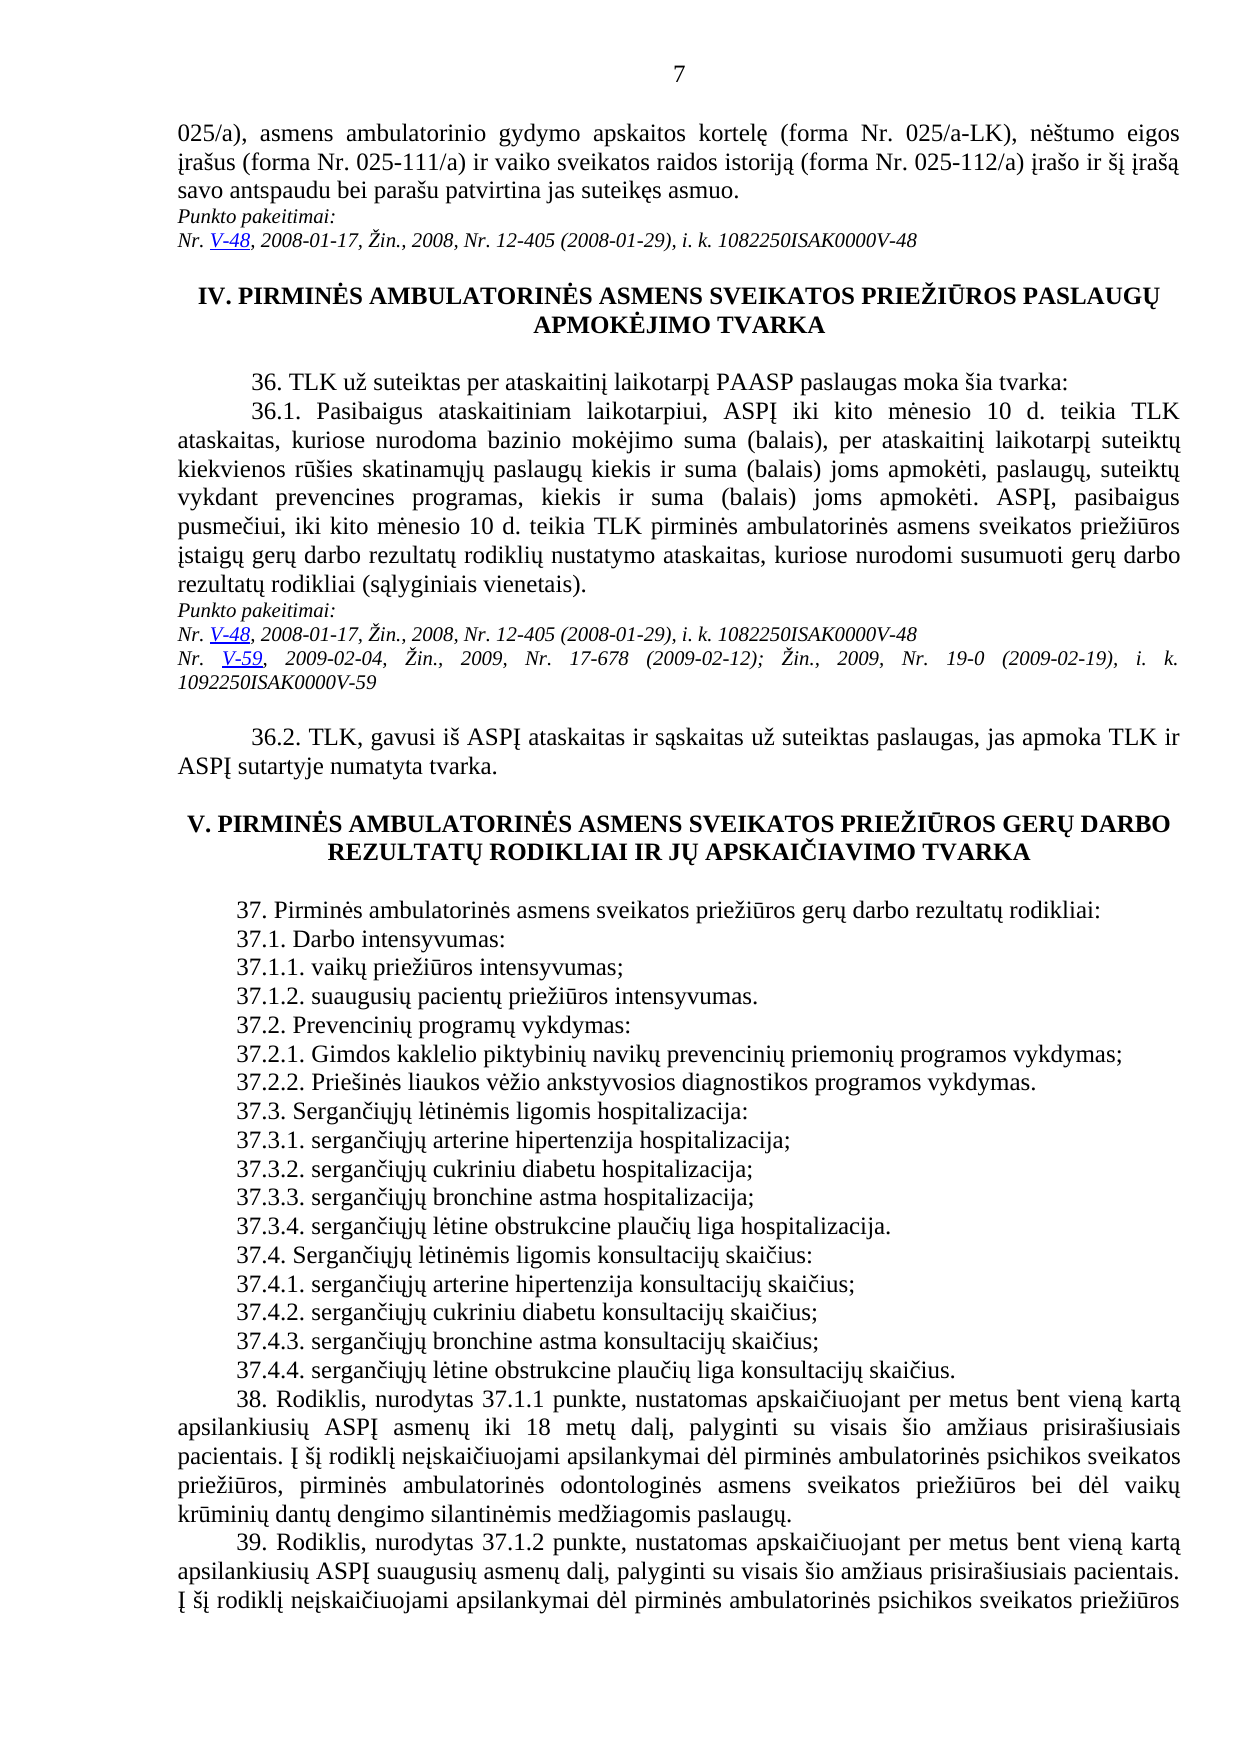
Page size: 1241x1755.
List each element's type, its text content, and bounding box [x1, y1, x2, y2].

text 37.3.3. sergančiųjų bronchine astma hospitalizacija; [177, 1182, 1181, 1211]
text 37.4. Sergančiųjų lėtinėmis ligomis konsultacijų skaičius: [177, 1240, 1181, 1269]
text Nr. V-59, 2009-02-04, Žin., 2009, Nr. 17-678 (2009-02-12); Žin., 2009, Nr. 19-0 (2009-02-19), i. k. 1092250ISAK0000V-59 [177, 646, 1181, 694]
text 37.1.1. vaikų priežiūros intensyvumas; [177, 952, 1181, 981]
text 37.3.4. sergančiųjų lėtine obstrukcine plaučių liga hospitalizacija. [177, 1211, 1181, 1240]
text 36. TLK už suteiktas per ataskaitinį laikotarpį PAASP paslaugas moka šia tvarka: [177, 367, 1181, 396]
text 36.2. TLK, gavusi iš ASPĮ ataskaitas ir sąskaitas už suteiktas paslaugas, jas apmoka TLK ir ASPĮ sutartyje numatyta tvarka. [177, 722, 1181, 780]
text 37.4.3. sergančiųjų bronchine astma konsultacijų skaičius; [177, 1326, 1181, 1355]
text Nr. V-48, 2008-01-17, Žin., 2008, Nr. 12-405 (2008-01-29), i. k. 1082250ISAK0000V-48 [177, 622, 1181, 646]
text 36.1. Pasibaigus ataskaitiniam laikotarpiui, ASPĮ iki kito mėnesio 10 d. teikia TLK ataskaitas, kuriose nurodoma bazinio mokėjimo suma (balais), per ataskaitinį laikotarpį suteiktų kiekvienos rūšies skatinamųjų paslaugų kiekis ir suma (balais) joms apmokėti, paslaugų, suteiktų vykdant prevencines programas, kiekis ir suma (balais) joms apmokėti. ASPĮ, pasibaigus pusmečiui, iki kito mėnesio 10 d. teikia TLK pirminės ambulatorinės asmens sveikatos priežiūros įstaigų gerų darbo rezultatų rodiklių nustatymo ataskaitas, kuriose nurodomi susumuoti gerų darbo rezultatų rodikliai (sąlyginiais vienetais). [177, 396, 1181, 597]
text IV. PIRMINĖS AMBULATORINĖS ASMENS SVEIKATOS PRIEŽIŪROS PASLAUGŲ APMOKĖJIMO TVARKA [177, 281, 1181, 339]
text V. PIRMINĖS AMBULATORINĖS ASMENS SVEIKATOS PRIEŽIŪROS GERŲ DARBO REZULTATŲ RODIKLIAI IR JŲ APSKAIČIAVIMO TVARKA [177, 809, 1181, 866]
text 37.3. Sergančiųjų lėtinėmis ligomis hospitalizacija: [177, 1096, 1181, 1125]
text 37.4.2. sergančiųjų cukriniu diabetu konsultacijų skaičius; [177, 1297, 1181, 1326]
text Punkto pakeitimai: [177, 204, 1181, 228]
text 37.1.2. suaugusių pacientų priežiūros intensyvumas. [177, 981, 1181, 1010]
text 37.3.2. sergančiųjų cukriniu diabetu hospitalizacija; [177, 1154, 1181, 1182]
text 37.2. Prevencinių programų vykdymas: [177, 1010, 1181, 1039]
text 37.1. Darbo intensyvumas: [177, 924, 1181, 952]
text 37.2.1. Gimdos kaklelio piktybinių navikų prevencinių priemonių programos vykdymas; [177, 1039, 1181, 1067]
text 39. Rodiklis, nurodytas 37.1.2 punkte, nustatomas apskaičiuojant per metus bent vieną kartą apsilankiusių ASPĮ suaugusių asmenų dalį, palyginti su visais šio amžiaus prisirašiusiais pacientais. Į šį rodiklį neįskaičiuojami apsilankymai dėl pirminės ambulatorinės psichikos sveikatos priežiūros [177, 1527, 1181, 1614]
text 37.3.1. sergančiųjų arterine hipertenzija hospitalizacija; [177, 1125, 1181, 1154]
text 37. Pirminės ambulatorinės asmens sveikatos priežiūros gerų darbo rezultatų rodikliai: [177, 895, 1181, 924]
text 38. Rodiklis, nurodytas 37.1.1 punkte, nustatomas apskaičiuojant per metus bent vieną kartą apsilankiusių ASPĮ asmenų iki 18 metų dalį, palyginti su visais šio amžiaus prisirašiusiais pacientais. Į šį rodiklį neįskaičiuojami apsilankymai dėl pirminės ambulatorinės psichikos sveikatos priežiūros, pirminės ambulatorinės odontologinės asmens sveikatos priežiūros bei dėl vaikų krūminių dantų dengimo silantinėmis medžiagomis paslaugų. [177, 1384, 1181, 1527]
text 37.4.4. sergančiųjų lėtine obstrukcine plaučių liga konsultacijų skaičius. [177, 1355, 1181, 1384]
text Punkto pakeitimai: [177, 597, 1181, 622]
text 37.4.1. sergančiųjų arterine hipertenzija konsultacijų skaičius; [177, 1269, 1181, 1297]
text 37.2.2. Priešinės liaukos vėžio ankstyvosios diagnostikos programos vykdymas. [177, 1067, 1181, 1096]
text Nr. V-48, 2008-01-17, Žin., 2008, Nr. 12-405 (2008-01-29), i. k. 1082250ISAK0000V-48 [177, 228, 1181, 252]
text 025/a), asmens ambulatorinio gydymo apskaitos kortelę (forma Nr. 025/a-LK), nėštumo eigos įrašus (forma Nr. 025-111/a) ir vaiko sveikatos raidos istoriją (forma Nr. 025-112/a) įrašo ir šį įrašą savo antspaudu bei parašu patvirtina jas suteikęs asmuo. [177, 118, 1181, 204]
